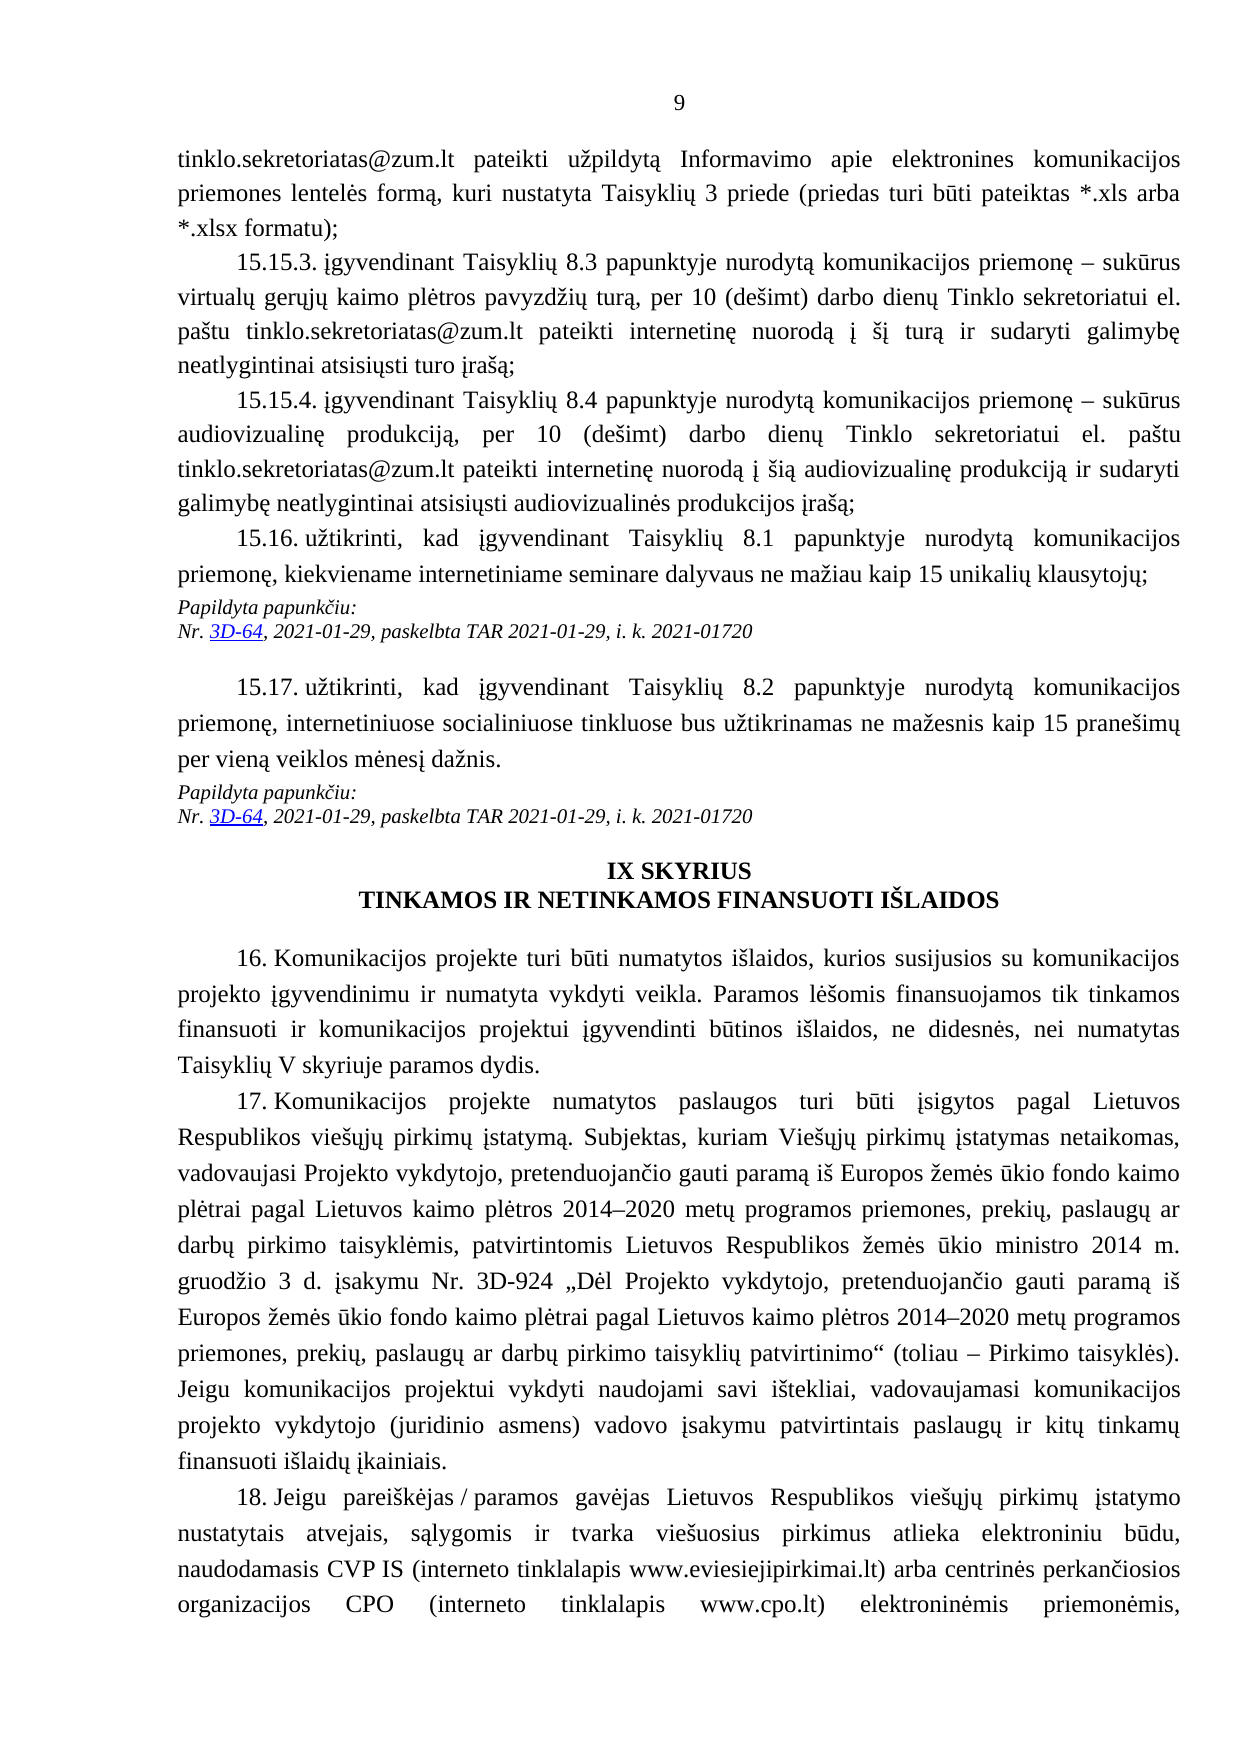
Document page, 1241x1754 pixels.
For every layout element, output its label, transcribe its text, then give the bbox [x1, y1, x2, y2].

text 15.17. užtikrinti, kad įgyvendinant Taisyklių 8.2 papunktyje nurodytą komunikacijos priemonę, internetiniuose socialiniuose tinkluose bus užtikrinamas ne mažesnis kaip 15 pranešimų per vieną veiklos mėnesį dažnis. [177, 672, 1181, 772]
text 17. Komunikacijos projekte numatytos paslaugos turi būti įsigytos pagal Lietuvos Respublikos viešųjų pirkimų įstatymą. Subjektas, kuriam Viešųjų pirkimų įstatymas netaikomas, vadovaujasi Projekto vykdytojo, pretenduojančio gauti paramą iš Europos žemės ūkio fondo kaimo plėtrai pagal Lietuvos kaimo plėtros 2014–2020 metų programos priemones, prekių, paslaugų ar darbų pirkimo taisyklėmis, patvirtintomis Lietuvos Respublikos žemės ūkio ministro 2014 m. gruodžio 3 d. įsakymu Nr. 3D-924 „Dėl Projekto vykdytojo, pretenduojančio gauti paramą iš Europos žemės ūkio fondo kaimo plėtrai pagal Lietuvos kaimo plėtros 2014–2020 metų programos priemones, prekių, paslaugų ar darbų pirkimo taisyklių patvirtinimo“ (toliau – Pirkimo taisyklės). Jeigu komunikacijos projektui vykdyti naudojami savi ištekliai, vadovaujamasi komunikacijos projekto vykdytojo (juridinio asmens) vadovo įsakymu patvirtintais paslaugų ir kitų tinkamų finansuoti išlaidų įkainiais. [177, 1086, 1181, 1474]
text Nr. 3D-64, 2021-01-29, paskelbta TAR 2021-01-29, i. k. 2021-01720 [177, 804, 1181, 828]
text 18. Jeigu pareiškėjas / paramos gavėjas Lietuvos Respublikos viešųjų pirkimų įstatymo nustatytais atvejais, sąlygomis ir tvarka viešuosius pirkimus atlieka elektroniniu būdu, naudodamasis CVP IS (interneto tinklalapis www.eviesiejipirkimai.lt) arba centrinės perkančiosios organizacijos CPO (interneto tinklalapis www.cpo.lt) elektroninėmis priemonėmis, [177, 1482, 1181, 1618]
text Papildyta papunkčiu: [177, 595, 1181, 619]
text 15.15.4. įgyvendinant Taisyklių 8.4 papunktyje nurodytą komunikacijos priemonę – sukūrus audiovizualinę produkciją, per 10 (dešimt) darbo dienų Tinklo sekretoriatui el. paštu tinklo.sekretoriatas@zum.lt pateikti internetinę nuorodą į šią audiovizualinę produkciją ir sudaryti galimybę neatlygintinai atsisiųsti audiovizualinės produkcijos įrašą; [177, 385, 1181, 517]
text 16. Komunikacijos projekte turi būti numatytos išlaidos, kurios susijusios su komunikacijos projekto įgyvendinimu ir numatyta vykdyti veikla. Paramos lėšomis finansuojamos tik tinkamos finansuoti ir komunikacijos projektui įgyvendinti būtinos išlaidos, ne didesnės, nei numatytas Taisyklių V skyriuje paramos dydis. [177, 943, 1181, 1079]
text 15.16. užtikrinti, kad įgyvendinant Taisyklių 8.1 papunktyje nurodytą komunikacijos priemonę, kiekviename internetiniame seminare dalyvaus ne mažiau kaip 15 unikalių klausytojų; [177, 523, 1181, 588]
text Papildyta papunkčiu: [177, 779, 1181, 804]
text TINKAMOS IR NETINKAMOS FINANSUOTI IŠLAIDOS [177, 885, 1181, 914]
text 15.15.3. įgyvendinant Taisyklių 8.3 papunktyje nurodytą komunikacijos priemonę – sukūrus virtualų gerųjų kaimo plėtros pavyzdžių turą, per 10 (dešimt) darbo dienų Tinklo sekretoriatui el. paštu tinklo.sekretoriatas@zum.lt pateikti internetinę nuorodą į šį turą ir sudaryti galimybę neatlygintinai atsisiųsti turo įrašą; [177, 247, 1181, 379]
text tinklo.sekretoriatas@zum.lt pateikti užpildytą Informavimo apie elektronines komunikacijos priemones lentelės formą, kuri nustatyta Taisyklių 3 priede (priedas turi būti pateiktas *.xls arba *.xlsx formatu); [177, 144, 1181, 241]
text IX SKYRIUS [177, 856, 1181, 885]
text Nr. 3D-64, 2021-01-29, paskelbta TAR 2021-01-29, i. k. 2021-01720 [177, 619, 1181, 643]
